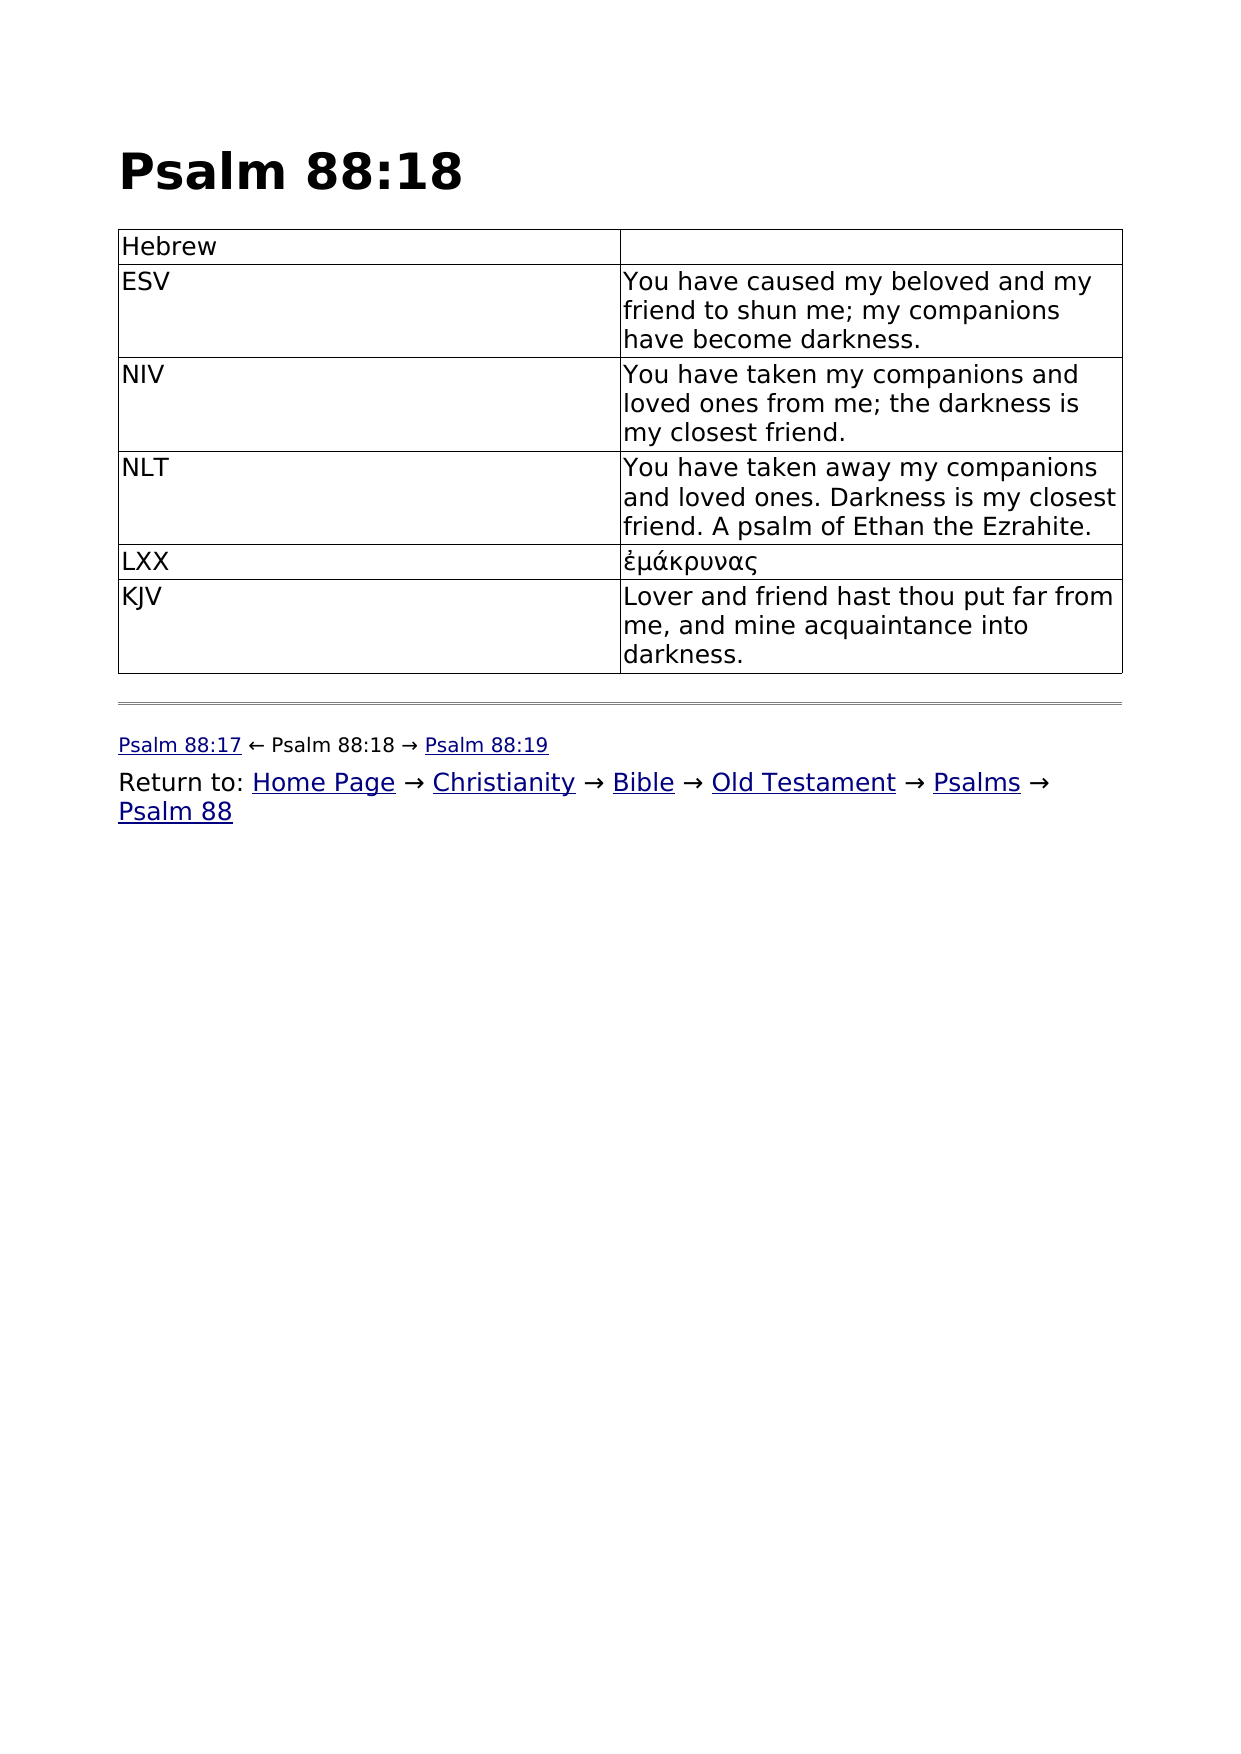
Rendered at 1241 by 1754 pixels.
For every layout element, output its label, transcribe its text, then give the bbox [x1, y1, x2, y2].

table_cell You have taken away my companions and loved ones. Darkness is my closest friend. A psalm of Ethan the Ezrahite. [621, 452, 1122, 544]
table_cell NIV [119, 358, 620, 451]
text Return to: Home Page → Christianity → Bible → Old Testament → Psalms → Psalm 88 [118, 768, 1122, 826]
table_cell ESV [119, 265, 620, 357]
text Psalm 88:17 ← Psalm 88:18 → Psalm 88:19 [118, 734, 1122, 768]
table_header [621, 230, 1122, 264]
table_cell Lover and friend hast thou put far from me, and mine acquaintance into darkness. [621, 580, 1122, 673]
table_header Hebrew [119, 230, 620, 264]
table_cell You have caused my beloved and my friend to shun me; my companions have become darkness. [621, 265, 1122, 357]
table_cell You have taken my companions and loved ones from me; the darkness is my closest friend. [621, 358, 1122, 451]
subtitle Psalm 88:18 [118, 143, 1122, 201]
table_cell NLT [119, 452, 620, 544]
table_cell LXX [119, 545, 620, 579]
table_cell KJV [119, 580, 620, 673]
table_cell ἐμάκρυνας [621, 545, 1122, 579]
